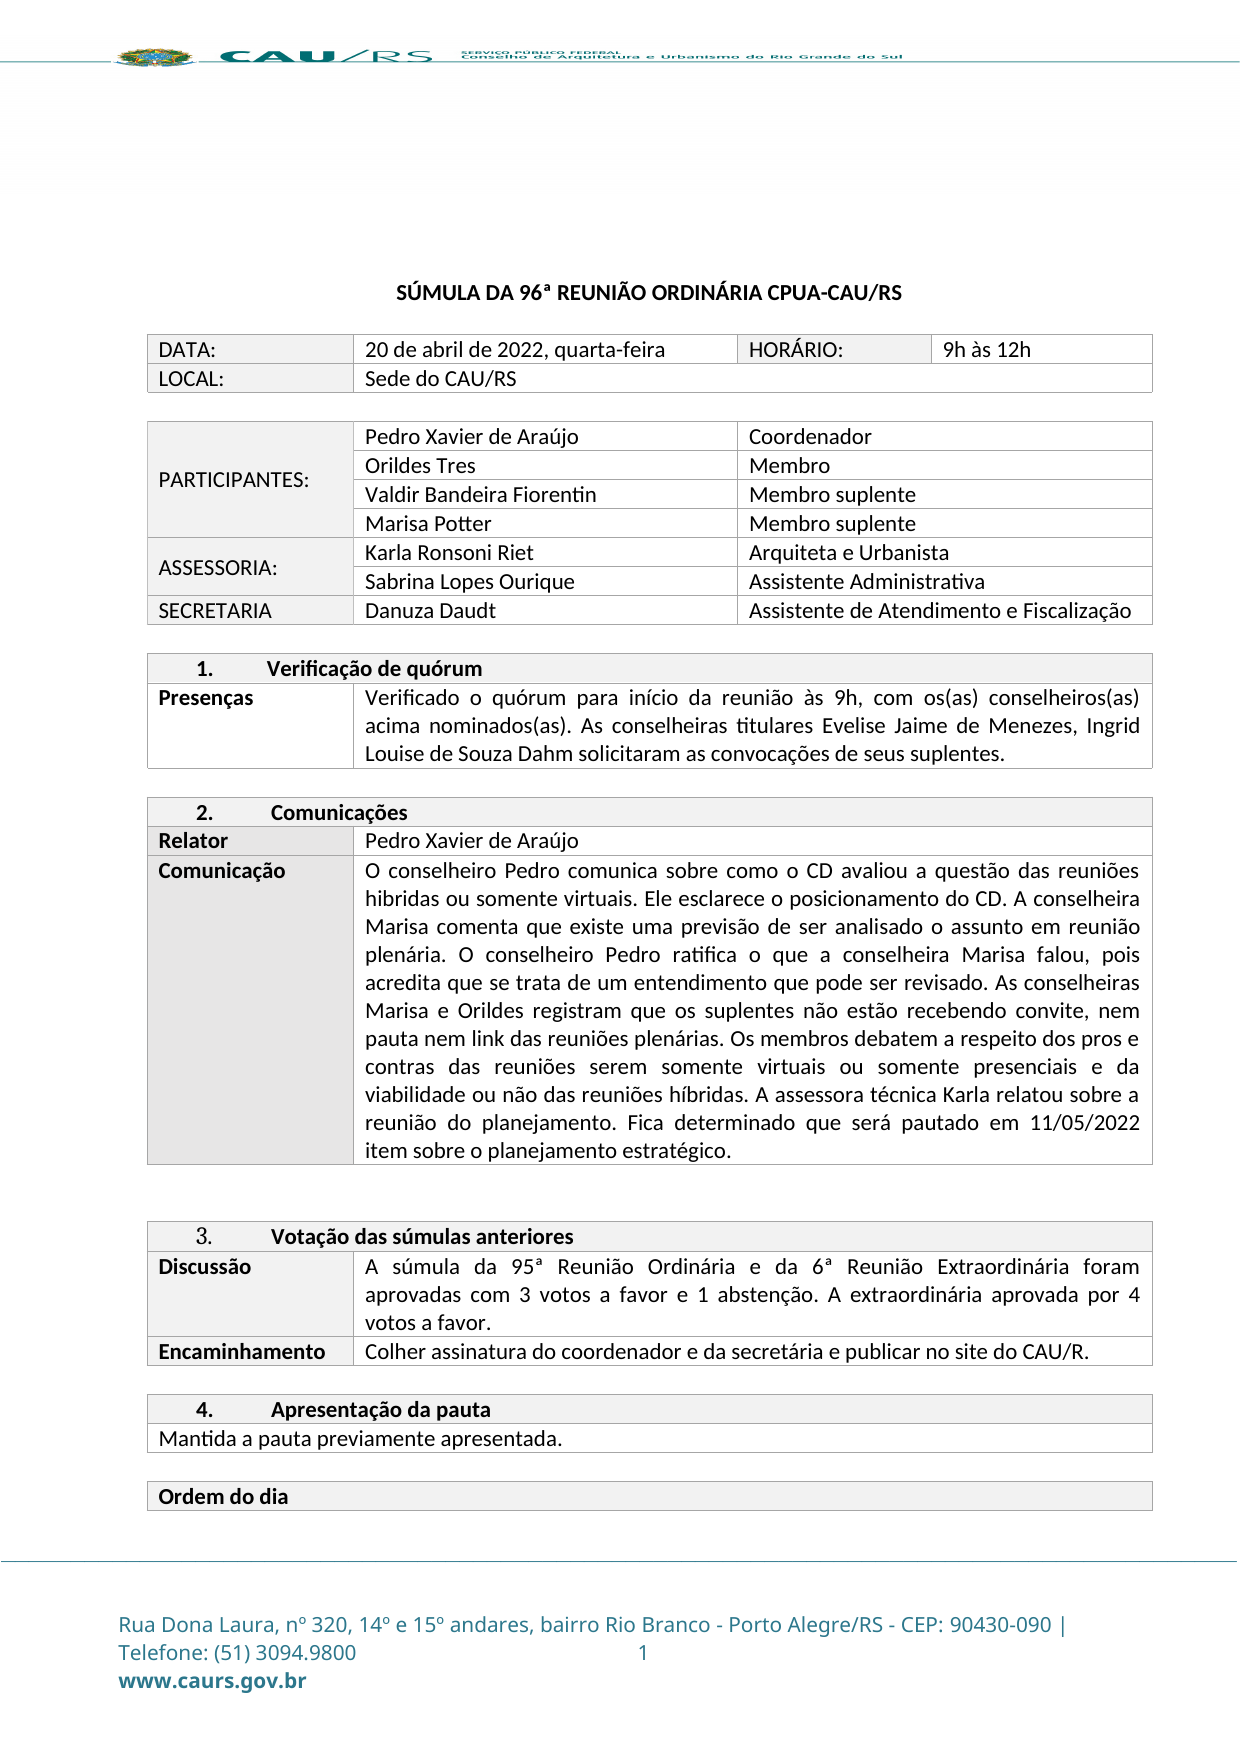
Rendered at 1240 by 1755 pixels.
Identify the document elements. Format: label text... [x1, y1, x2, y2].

table_cell SECRETARIA [148, 596, 353, 624]
text SÚMULA DA 96ª REUNIÃO ORDINÁRIA CPUA-CAU/RS [177, 278, 1121, 306]
table_cell Discussão [148, 1252, 353, 1336]
table_cell Pedro Xavier de Araújo [354, 827, 1152, 855]
table_cell Ordem do dia [148, 1482, 1152, 1510]
table_cell Membro suplente [738, 509, 1152, 537]
table_cell LOCAL: [148, 364, 353, 392]
table_cell Verificado o quórum para início da reunião às 9h, com os(as) conselheiros(as) acima nominados(as). As conselheiras titulares Evelise Jaime de Menezes, Ingrid Louise de Souza Dahm solicitaram as convocações de seus suplentes. [354, 684, 1152, 767]
table_cell Arquiteta e Urbanista [738, 538, 1152, 566]
table_cell Presenças [148, 684, 353, 767]
table_cell Coordenador [738, 422, 1152, 450]
table_cell Encaminhamento [148, 1337, 353, 1365]
table_cell Comunicação [148, 856, 353, 1164]
table_cell PARTICIPANTES: [148, 422, 353, 537]
table_cell Sede do CAU/RS [354, 364, 1152, 392]
table_cell Sabrina Lopes Ourique [354, 567, 737, 595]
table_header 20 de abril de 2022, quarta-feira [354, 335, 737, 363]
table_cell Votação das súmulas anteriores [148, 1222, 1152, 1251]
table_cell Membro [738, 451, 1152, 479]
table_cell Orildes Tres [354, 451, 737, 479]
table_cell Apresentação da pauta [148, 1395, 1152, 1423]
table_cell [147, 1453, 1153, 1481]
table_cell Comunicações [148, 798, 1152, 826]
table_cell [148, 769, 1152, 797]
table_cell Membro suplente [738, 480, 1152, 508]
table_cell Colher assinatura do coordenador e da secretária e publicar no site do CAU/R. [354, 1337, 1152, 1365]
table_cell ASSESSORIA: [148, 538, 353, 595]
table_cell Valdir Bandeira Fiorentin [354, 480, 737, 508]
table_header 9h às 12h [932, 335, 1152, 363]
table_cell Assistente de Atendimento e Fiscalização [738, 596, 1152, 624]
table_header DATA: [148, 335, 353, 363]
table_cell [147, 1165, 1153, 1221]
table_cell [147, 625, 1153, 653]
table_cell [148, 393, 1152, 421]
table_cell O conselheiro Pedro comunica sobre como o CD avaliou a questão das reuniões hibridas ou somente virtuais. Ele esclarece o posicionamento do CD. A conselheira Marisa comenta que existe uma previsão de ser analisado o assunto em reunião plenária. O conselheiro Pedro ratifica o que a conselheira Marisa falou, pois acredita que se trata de um entendimento que pode ser revisado. As conselheiras Marisa e Orildes registram que os suplentes não estão recebendo convite, nem pauta nem link das reuniões plenárias. Os membros debatem a respeito dos pros e contras das reuniões serem somente virtuais ou somente presenciais e da viabilidade ou não das reuniões híbridas. A assessora técnica Karla relatou sobre a reunião do planejamento. Fica determinado que será pautado em 11/05/2022 item sobre o planejamento estratégico. [354, 856, 1152, 1164]
table_cell Assistente Administrativa [738, 567, 1152, 595]
table_cell Marisa Potter [354, 509, 737, 537]
table_cell A súmula da 95ª Reunião Ordinária e da 6ª Reunião Extraordinária foram aprovadas com 3 votos a favor e 1 abstenção. A extraordinária aprovada por 4 votos a favor. [354, 1252, 1152, 1336]
table_cell Mantida a pauta previamente apresentada. [148, 1424, 1152, 1452]
table_cell Karla Ronsoni Riet [354, 538, 737, 566]
table_cell Danuza Daudt [354, 596, 737, 624]
table_header HORÁRIO: [738, 335, 931, 363]
table_cell [147, 1366, 1153, 1394]
table_cell Relator [148, 827, 353, 855]
table_cell Verificação de quórum [148, 654, 1152, 682]
table_cell Pedro Xavier de Araújo [354, 422, 737, 450]
